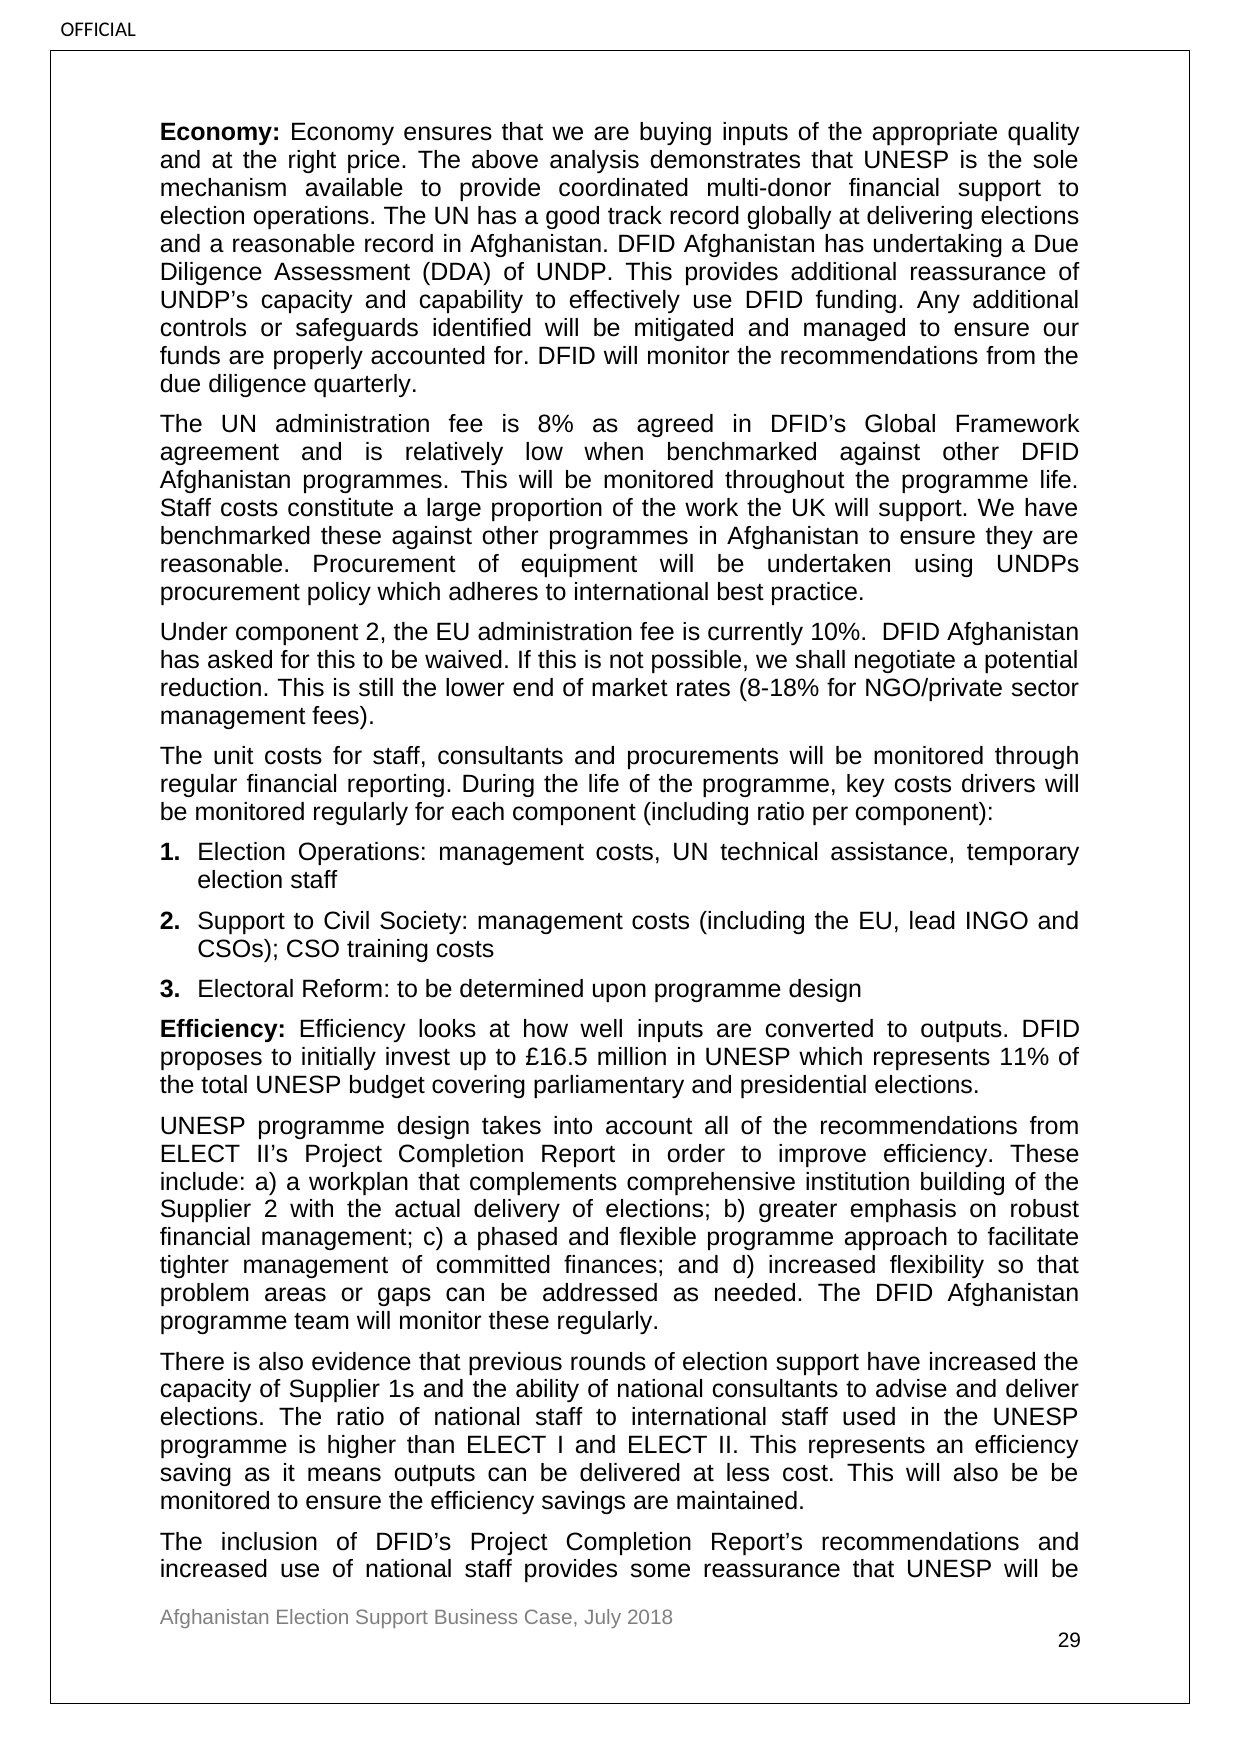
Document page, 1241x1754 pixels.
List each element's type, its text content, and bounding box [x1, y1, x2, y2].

list Support to Civil Society: management costs (including the EU, lead INGO and CSOs); CSO training costs [159, 906, 1081, 962]
text The unit costs for staff, consultants and procurements will be monitored through regular financial reporting. During the life of the programme, key costs drivers will be monitored regularly for each component (including ratio per component): [159, 742, 1081, 826]
text The inclusion of DFID’s Project Completion Report’s recommendations and increased use of national staff provides some reassurance that UNESP will be [159, 1527, 1081, 1583]
text The UN administration fee is 8% as agreed in DFID’s Global Framework agreement and is relatively low when benchmarked against other DFID Afghanistan programmes. This will be monitored throughout the programme life. Staff costs constitute a large proportion of the work the UK will support. We have benchmarked these against other programmes in Afghanistan to ensure they are reasonable. Procurement of equipment will be undertaken using UNDPs procurement policy which adheres to international best practice. [159, 410, 1081, 605]
list Election Operations: management costs, UN technical assistance, temporary election staff [159, 838, 1081, 894]
list Electoral Reform: to be determined upon programme design [159, 975, 1081, 1003]
text There is also evidence that previous rounds of election support have increased the capacity of Supplier 1s and the ability of national consultants to advise and deliver elections. The ratio of national staff to international staff used in the UNESP programme is higher than ELECT I and ELECT II. This represents an efficiency saving as it means outputs can be delivered at less cost. This will also be be monitored to ensure the efficiency savings are maintained. [159, 1347, 1081, 1515]
text UNESP programme design takes into account all of the recommendations from ELECT II’s Project Completion Report in order to improve efficiency. These include: a) a workplan that complements comprehensive institution building of the Supplier 2 with the actual delivery of elections; b) greater emphasis on robust financial management; c) a phased and flexible programme approach to facilitate tighter management of committed finances; and d) increased flexibility so that problem areas or gaps can be addressed as needed. The DFID Afghanistan programme team will monitor these regularly. [159, 1111, 1081, 1335]
text Efficiency: Efficiency looks at how well inputs are converted to outputs. DFID proposes to initially invest up to £16.5 million in UNESP which represents 11% of the total UNESP budget covering parliamentary and presidential elections. [159, 1015, 1081, 1099]
text Under component 2, the EU administration fee is currently 10%. DFID Afghanistan has asked for this to be waived. If this is not possible, we shall negotiate a potential reduction. This is still the lower end of market rates (8-18% for NGO/private sector management fees). [159, 618, 1081, 729]
text Economy: Economy ensures that we are buying inputs of the appropriate quality and at the right price. The above analysis demonstrates that UNESP is the sole mechanism available to provide coordinated multi-donor financial support to election operations. The UN has a good track record globally at delivering elections and a reasonable record in Afghanistan. DFID Afghanistan has undertaking a Due Diligence Assessment (DDA) of UNDP. This provides additional reassurance of UNDP’s capacity and capability to effectively use DFID funding. Any additional controls or safeguards identified will be mitigated and managed to ensure our funds are properly accounted for. DFID will monitor the recommendations from the due diligence quarterly. [159, 118, 1081, 397]
